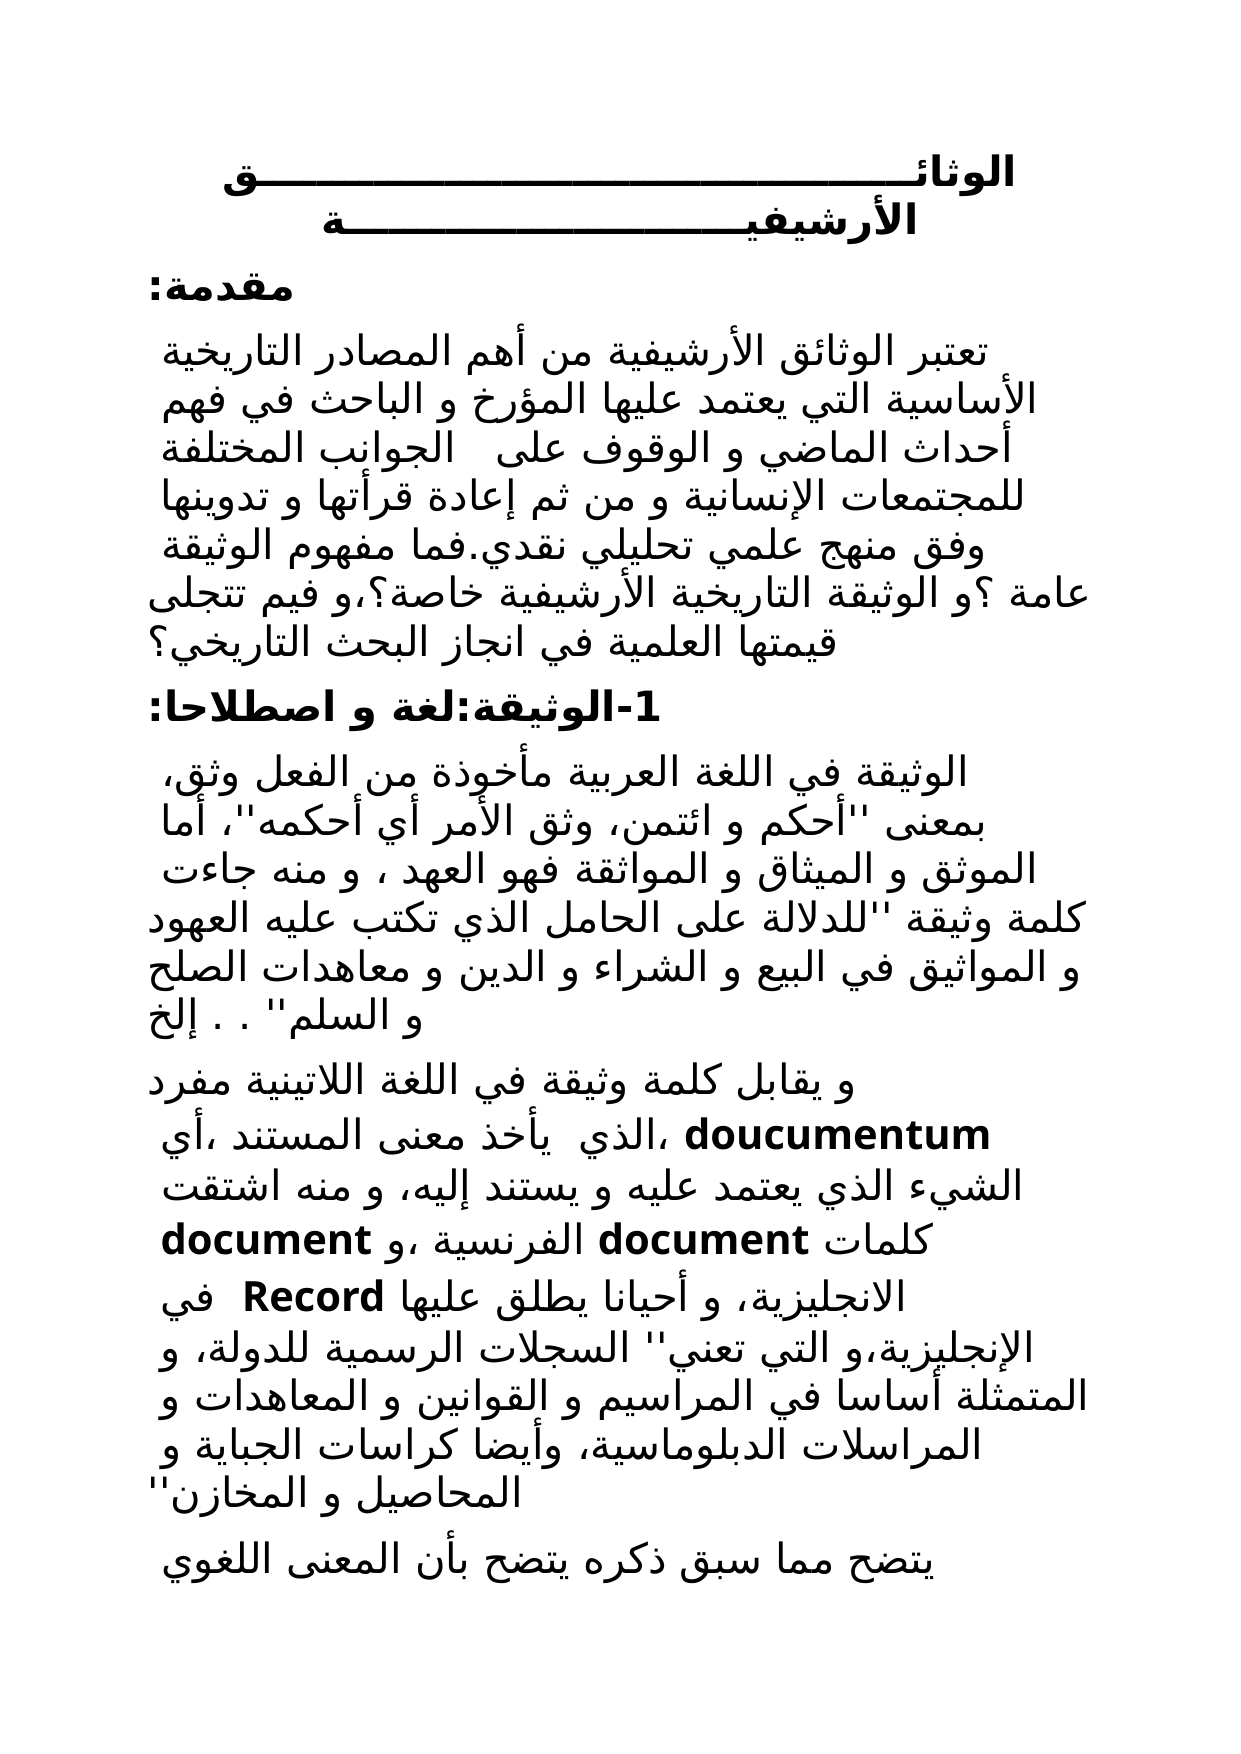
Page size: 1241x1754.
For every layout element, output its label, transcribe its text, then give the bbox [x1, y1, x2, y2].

text يتضح مما سبق ذكره يتضح بأن المعنى اللغوي [148, 1534, 1093, 1583]
text تعتبر الوثائق الأرشيفية من أهم المصادر التاريخية الأساسية التي يعتمد عليها المؤرخ و الباحث في فهم أحداث الماضي و الوقوف على الجوانب المختلفة للمجتمعات الإنسانية و من ثم إعادة قرأتها و تدوينها وفق منهج علمي تحليلي نقدي.فما مفهوم الوثيقة عامة ؟و الوثيقة التاريخية الأرشيفية خاصة؟،و فيم تتجلى قيمتها العلمية في انجاز البحث التاريخي؟ [148, 327, 1093, 666]
text الوثيقة في اللغة العربية مأخوذة من الفعل وثق، بمعنى ''أحكم و ائتمن، وثق الأمر أي أحكمه''، أما الموثق و الميثاق و المواثقة فهو العهد ، و منه جاءت كلمة وثيقة ''للدلالة على الحامل الذي تكتب عليه العهود و المواثيق في البيع و الشراء و الدين و معاهدات الصلح و السلم'' . . إلخ [148, 748, 1093, 1039]
text الوثائــــــــــــــــــــــــــــــــــــــــــــــق الأرشيفيــــــــــــــــــــــــــــة [148, 148, 1093, 245]
text 1-الوثيقة:لغة و اصطلاحا: [148, 683, 1093, 732]
text مقدمة: [148, 261, 1093, 310]
text و يقابل كلمة وثيقة في اللغة اللاتينية مفرد doucumentum ،الذي يأخذ معنى المستند ،أي الشيء الذي يعتمد عليه و يستند إليه، و منه اشتقت كلمات document الفرنسية ،و document الانجليزية، و أحيانا يطلق عليها Record في الإنجليزية،و التي تعني'' السجلات الرسمية للدولة، و المتمثلة أساسا في المراسيم و القوانين و المعاهدات و المراسلات الدبلوماسية، وأيضا كراسات الجباية و المحاصيل و المخازن'' [148, 1056, 1093, 1518]
